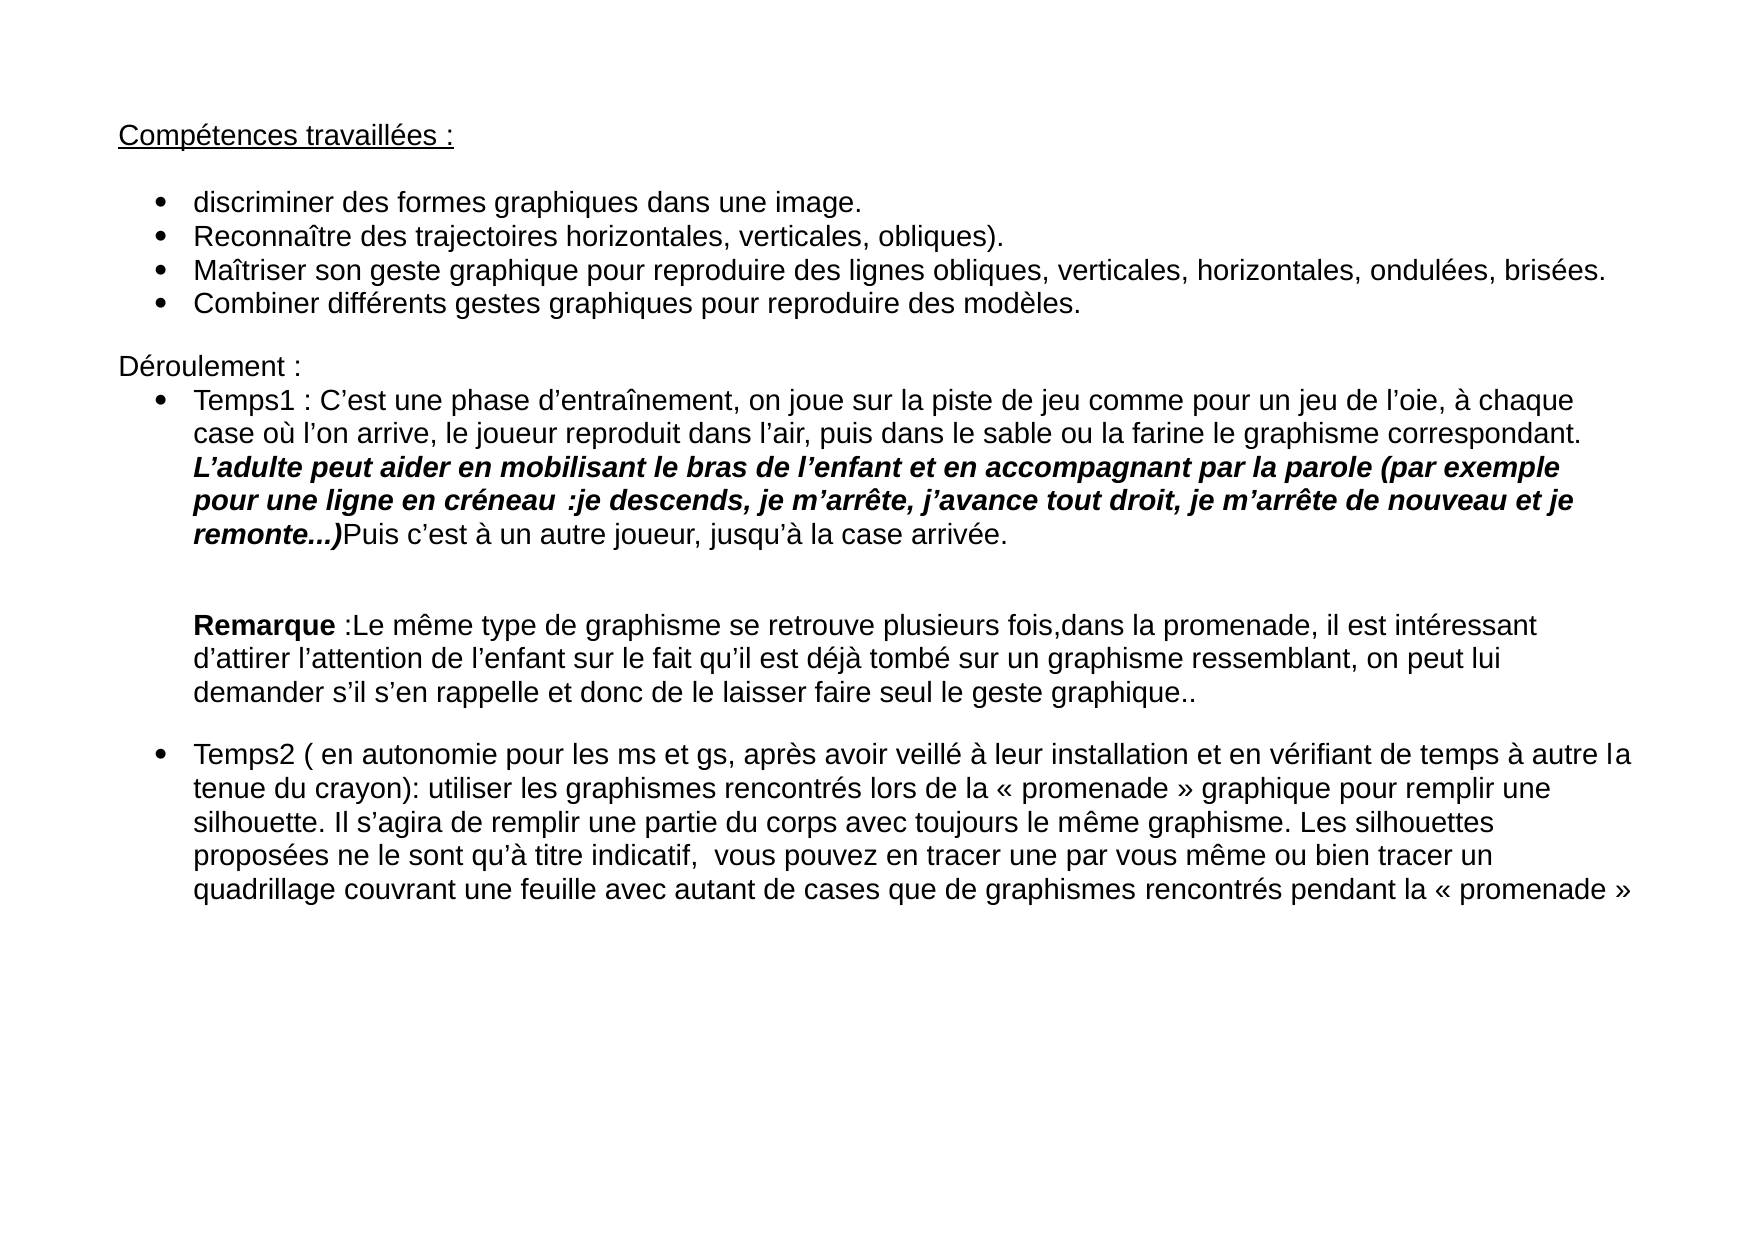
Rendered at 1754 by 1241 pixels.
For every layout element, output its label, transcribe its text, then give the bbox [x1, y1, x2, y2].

list discriminer des formes graphiques dans une image. [156, 185, 1636, 219]
text Remarque :Le même type de graphisme se retrouve plusieurs fois,dans la promenade, il est intéressant d’attirer l’attention de l’enfant sur le fait qu’il est déjà tombé sur un graphisme ressemblant, on peut lui demander s’il s’en rappelle et donc de le laisser faire seul le geste graphique.. [193, 608, 1636, 708]
list Maîtriser son geste graphique pour reproduire des lignes obliques, verticales, horizontales, ondulées, brisées. [156, 253, 1636, 286]
list Combiner différents gestes graphiques pour reproduire des modèles. [156, 286, 1636, 320]
text Compétences travaillées : [118, 118, 1636, 152]
list Temps2 ( en autonomie pour les ms et gs, après avoir veillé à leur installation et en vérifiant de temps à autre la tenue du crayon): utiliser les graphismes rencontrés lors de la « promenade » graphique pour remplir une silhouette. Il s’agira de remplir une partie du corps avec toujours le même graphisme. Les silhouettes proposées ne le sont qu’à titre indicatif, vous pouvez en tracer une par vous même ou bien tracer un quadrillage couvrant une feuille avec autant de cases que de graphismes rencontrés pendant la « promenade » [156, 737, 1636, 905]
list Reconnaître des trajectoires horizontales, verticales, obliques). [156, 219, 1636, 253]
text Déroulement : [118, 349, 1636, 382]
list Temps1 : C’est une phase d’entraînement, on joue sur la piste de jeu comme pour un jeu de l’oie, à chaque case où l’on arrive, le joueur reproduit dans l’air, puis dans le sable ou la farine le graphisme correspondant. L’adulte peut aider en mobilisant le bras de l’enfant et en accompagnant par la parole (par exemple pour une ligne en créneau :je descends, je m’arrête, j’avance tout droit, je m’arrête de nouveau et je remonte...)Puis c’est à un autre joueur, jusqu’à la case arrivée. [156, 382, 1636, 550]
